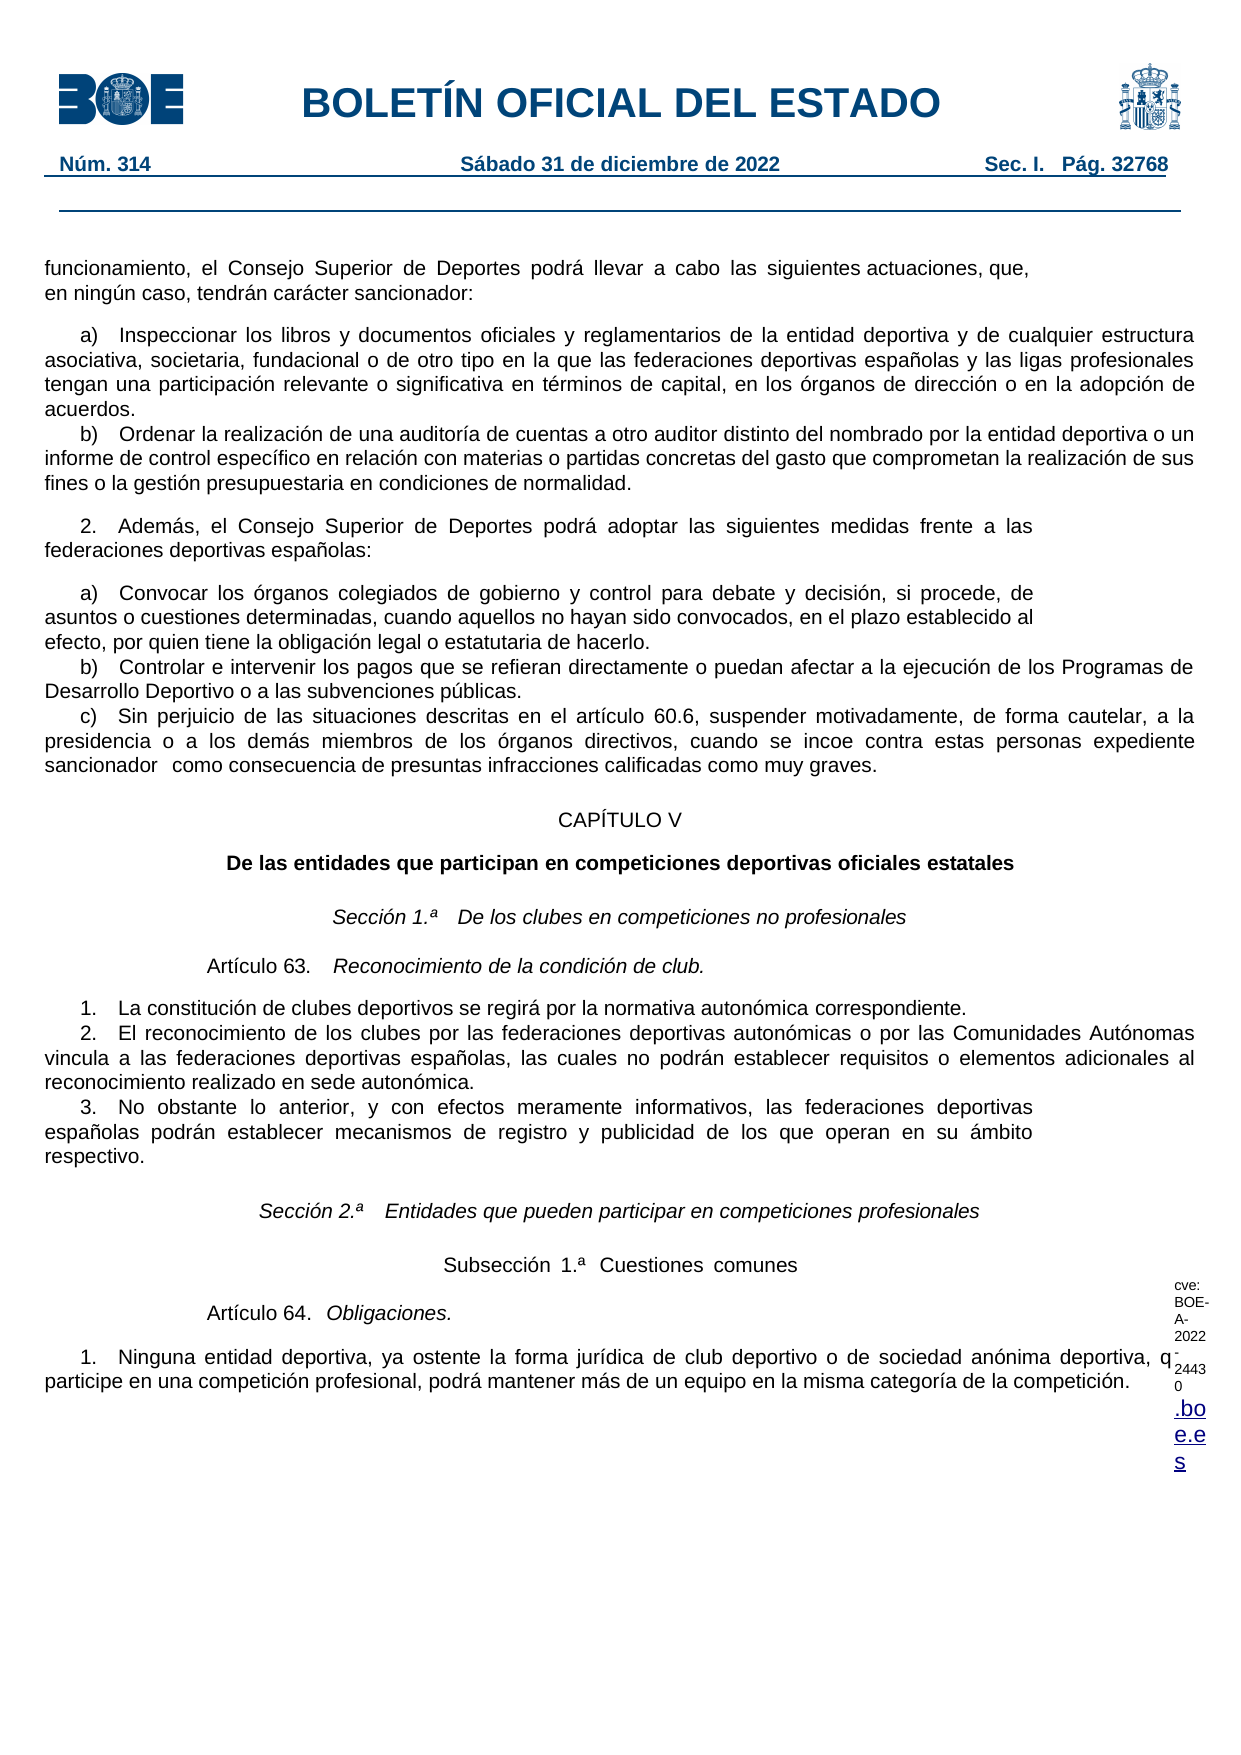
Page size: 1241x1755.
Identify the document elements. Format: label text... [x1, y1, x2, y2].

text Verificable en https://www.boe.es [1174, 1395, 1210, 1493]
list Convocar los órganos colegiados de gobierno y control para debate y decisión, si procede, de asuntos o cuestiones determinadas, cuando aquellos no hayan sido convocados, en el plazo establecido al efecto, por quien tiene la obligación legal o estatutaria de hacerlo. [44, 581, 1034, 654]
list Ordenar la realización de una auditoría de cuentas a otro auditor distinto del nombrado por la entidad deportiva o un informe de control específico en relación con materias o partidas concretas del gasto que comprometan la realización de sus fines o la gestión presupuestaria en condiciones de normalidad. [44, 422, 1196, 495]
list Controlar e intervenir los pagos que se refieran directamente o puedan afectar a la ejecución de los Programas de Desarrollo Deportivo o a las subvenciones públicas. [44, 655, 1196, 703]
text Sección 2.ª Entidades que pueden participar en competiciones profesionales [44, 1199, 1196, 1223]
list La constitución de clubes deportivos se regirá por la normativa autonómica correspondiente. [44, 996, 1196, 1020]
text funcionamiento, el Consejo Superior de Deportes podrá llevar a cabo las siguientes actuaciones, que, en ningún caso, tendrán carácter sancionador: [44, 256, 1034, 304]
subtitle De las entidades que participan en competiciones deportivas oficiales estatales [44, 850, 1196, 874]
list El reconocimiento de los clubes por las federaciones deportivas autonómicas o por las Comunidades Autónomas vincula a las federaciones deportivas españolas, las cuales no podrán establecer requisitos o elementos adicionales al reconocimiento realizado en sede autonómica. [44, 1021, 1196, 1094]
list Sin perjuicio de las situaciones descritas en el artículo 60.6, suspender motivadamente, de forma cautelar, a la presidencia o a los demás miembros de los órganos directivos, cuando se incoe contra estas personas expediente sancionador como consecuencia de presuntas infracciones calificadas como muy graves. [44, 704, 1196, 777]
list Además, el Consejo Superior de Deportes podrá adoptar las siguientes medidas frente a las federaciones deportivas españolas: [44, 513, 1034, 562]
list Ninguna entidad deportiva, ya ostente la forma jurídica de club deportivo o de sociedad anónima deportiva, que participe en una competición profesional, podrá mantener más de un equipo en la misma categoría de la competición. [44, 1344, 1172, 1393]
text Artículo 63. Reconocimiento de la condición de club. [207, 953, 1196, 977]
text Sección 1.ª De los clubes en competiciones no profesionales [44, 905, 1196, 929]
list No obstante lo anterior, y con efectos meramente informativos, las federaciones deportivas españolas podrán establecer mecanismos de registro y publicidad de los que operan en su ámbito respectivo. [44, 1095, 1034, 1168]
text cve: BOE-A-2022-24430 [1174, 1277, 1210, 1394]
text CAPÍTULO V [44, 808, 1196, 832]
list Inspeccionar los libros y documentos oficiales y reglamentarios de la entidad deportiva y de cualquier estructura asociativa, societaria, fundacional o de otro tipo en la que las federaciones deportivas españolas y las ligas profesionales tengan una participación relevante o significativa en términos de capital, en los órganos de dirección o en la adopción de acuerdos. [44, 323, 1196, 421]
text Subsección 1.ª Cuestiones comunes Artículo 64. Obligaciones. [207, 1229, 798, 1325]
